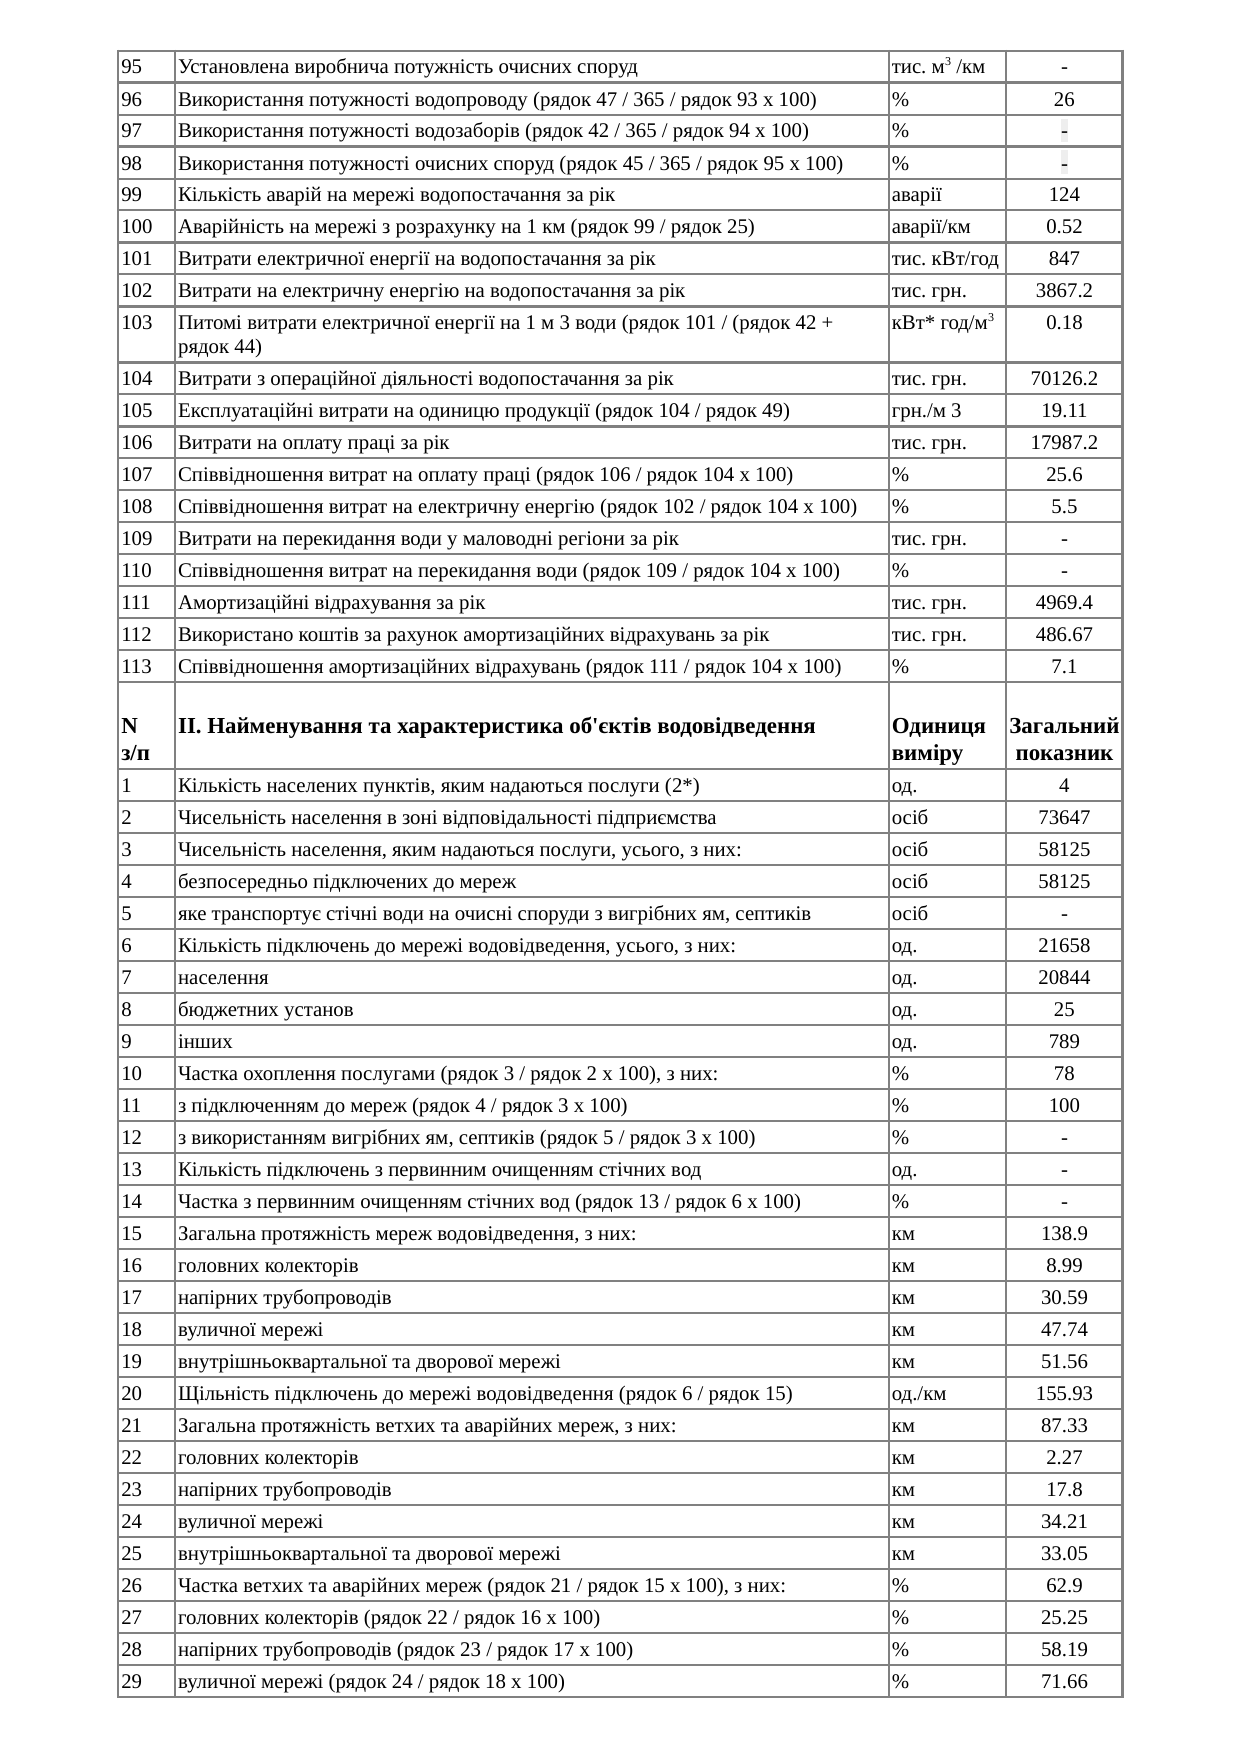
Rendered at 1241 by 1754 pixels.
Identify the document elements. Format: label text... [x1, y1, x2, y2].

table_cell Частка з первинним очищенням стічних вод (рядок 13 / рядок 6 х 100) [176, 1186, 888, 1216]
table_cell - [1007, 1186, 1121, 1216]
table_cell - [1007, 523, 1121, 553]
table_cell 20844 [1007, 962, 1121, 992]
table_cell 7.1 [1007, 651, 1121, 681]
table_cell 21 [119, 1410, 174, 1440]
table_cell 105 [119, 395, 174, 425]
table_cell безпосередньо підключених до мереж [176, 866, 888, 896]
table_cell 15 [119, 1218, 174, 1248]
table_cell 106 [119, 428, 174, 457]
table_cell напірних трубопроводів [176, 1474, 888, 1504]
table_cell 104 [119, 364, 174, 393]
table_cell од. [890, 930, 1005, 960]
table_cell 70126.2 [1007, 364, 1121, 393]
table_cell 3867.2 [1007, 275, 1121, 305]
table_cell осіб [890, 834, 1005, 864]
table_cell 107 [119, 459, 174, 489]
table_cell 51.56 [1007, 1346, 1121, 1376]
table_cell 4 [1007, 770, 1121, 800]
table_cell 26 [119, 1570, 174, 1599]
table_cell 17 [119, 1282, 174, 1312]
table_cell 17987.2 [1007, 428, 1121, 457]
table_cell - [1007, 898, 1121, 928]
table_cell 29 [119, 1666, 174, 1696]
table_cell Кількість підключень до мережі водовідведення, усього, з них: [176, 930, 888, 960]
table_cell Витрати на перекидання води у маловодні регіони за рік [176, 523, 888, 553]
table_cell 2.27 [1007, 1442, 1121, 1472]
table_cell % [890, 555, 1005, 585]
table_cell 10 [119, 1058, 174, 1088]
table_cell км [890, 1474, 1005, 1504]
table_cell 155.93 [1007, 1378, 1121, 1408]
table_cell осіб [890, 802, 1005, 832]
table_cell 16 [119, 1250, 174, 1280]
table_cell 58125 [1007, 834, 1121, 864]
table_cell бюджетних установ [176, 994, 888, 1024]
table_cell км [890, 1314, 1005, 1344]
table_cell % [890, 651, 1005, 681]
table_cell 847 [1007, 244, 1121, 273]
table_cell 58.19 [1007, 1634, 1121, 1663]
table_cell Щільність підключень до мережі водовідведення (рядок 6 / рядок 15) [176, 1378, 888, 1408]
table_cell од. [890, 994, 1005, 1024]
table_cell 95 [119, 52, 174, 81]
table_cell - [1007, 555, 1121, 585]
table_cell головних колекторів [176, 1250, 888, 1280]
table_cell тис. грн. [890, 587, 1005, 617]
table_cell Загальний показник [1007, 683, 1121, 768]
table_cell % [890, 1602, 1005, 1632]
table_cell км [890, 1250, 1005, 1280]
table_cell внутрішньоквартальної та дворової мережі [176, 1346, 888, 1376]
table_cell Співвідношення витрат на оплату праці (рядок 106 / рядок 104 х 100) [176, 459, 888, 489]
table_cell Використання потужності водопроводу (рядок 47 / 365 / рядок 93 х 100) [176, 84, 888, 113]
table_cell - [1007, 1154, 1121, 1184]
table_cell од. [890, 962, 1005, 992]
table_cell км [890, 1506, 1005, 1536]
table_cell Витрати електричної енергії на водопостачання за рік [176, 244, 888, 273]
table_cell - [1007, 52, 1121, 81]
table_cell 98 [119, 148, 174, 177]
table_cell Кількість населених пунктів, яким надаються послуги (2*) [176, 770, 888, 800]
table_cell 62.9 [1007, 1570, 1121, 1599]
table_cell осіб [890, 898, 1005, 928]
table_cell од. [890, 770, 1005, 800]
table_cell тис. грн. [890, 619, 1005, 649]
table_cell 25.6 [1007, 459, 1121, 489]
table_cell 112 [119, 619, 174, 649]
table_cell 34.21 [1007, 1506, 1121, 1536]
table_cell 1 [119, 770, 174, 800]
table_cell 11 [119, 1090, 174, 1120]
table_cell головних колекторів [176, 1442, 888, 1472]
table_cell тис. грн. [890, 364, 1005, 393]
table_cell 87.33 [1007, 1410, 1121, 1440]
table_cell з підключенням до мереж (рядок 4 / рядок 3 х 100) [176, 1090, 888, 1120]
table_cell 47.74 [1007, 1314, 1121, 1344]
table_cell Витрати з операційної діяльності водопостачання за рік [176, 364, 888, 393]
table_cell тис. грн. [890, 275, 1005, 305]
table_cell 5 [119, 898, 174, 928]
table_cell 100 [1007, 1090, 1121, 1120]
table_cell Загальна протяжність мереж водовідведення, з них: [176, 1218, 888, 1248]
table_cell Питомі витрати електричної енергії на 1 м 3 води (рядок 101 / (рядок 42 + рядок 44) [176, 308, 888, 361]
table_cell 25 [1007, 994, 1121, 1024]
table_cell 24 [119, 1506, 174, 1536]
table_cell Використано коштів за рахунок амортизаційних відрахувань за рік [176, 619, 888, 649]
table_cell 78 [1007, 1058, 1121, 1088]
table_cell 25 [119, 1538, 174, 1568]
table_cell 14 [119, 1186, 174, 1216]
table_cell Кількість аварій на мережі водопостачання за рік [176, 180, 888, 209]
table_cell тис. м3 /км [890, 52, 1005, 81]
table_cell II. Найменування та характеристика об'єктів водовідведення [176, 683, 888, 768]
table_cell - [1007, 1122, 1121, 1152]
table_cell Використання потужності очисних споруд (рядок 45 / 365 / рядок 95 х 100) [176, 148, 888, 177]
table_cell осіб [890, 866, 1005, 896]
table_cell 9 [119, 1026, 174, 1056]
table_cell Загальна протяжність ветхих та аварійних мереж, з них: [176, 1410, 888, 1440]
table_cell з використанням вигрібних ям, септиків (рядок 5 / рядок 3 х 100) [176, 1122, 888, 1152]
table_cell % [890, 116, 1005, 145]
table_cell 19.11 [1007, 395, 1121, 425]
table_cell 30.59 [1007, 1282, 1121, 1312]
table_cell внутрішньоквартальної та дворової мережі [176, 1538, 888, 1568]
table_cell 97 [119, 116, 174, 145]
table_cell 99 [119, 180, 174, 209]
table_cell Витрати на електричну енергію на водопостачання за рік [176, 275, 888, 305]
table_cell км [890, 1346, 1005, 1376]
table_cell кВт* год/м3 [890, 308, 1005, 361]
table_cell - [1007, 148, 1121, 177]
table_cell напірних трубопроводів [176, 1282, 888, 1312]
table_cell Чисельність населення в зоні відповідальності підприємства [176, 802, 888, 832]
table_cell 12 [119, 1122, 174, 1152]
table_cell 0.52 [1007, 211, 1121, 241]
table_cell Аварійність на мережі з розрахунку на 1 км (рядок 99 / рядок 25) [176, 211, 888, 241]
table_cell 111 [119, 587, 174, 617]
table_cell од./км [890, 1378, 1005, 1408]
table_cell головних колекторів (рядок 22 / рядок 16 х 100) [176, 1602, 888, 1632]
table_cell 2 [119, 802, 174, 832]
table_cell 8.99 [1007, 1250, 1121, 1280]
table_cell тис. грн. [890, 523, 1005, 553]
table_cell % [890, 1058, 1005, 1088]
table_cell - [1007, 116, 1121, 145]
table_cell 101 [119, 244, 174, 273]
table_cell яке транспортує стічні води на очисні споруди з вигрібних ям, септиків [176, 898, 888, 928]
table_cell 71.66 [1007, 1666, 1121, 1696]
table_cell 13 [119, 1154, 174, 1184]
table_cell 103 [119, 308, 174, 361]
table_cell % [890, 1634, 1005, 1663]
table_cell км [890, 1218, 1005, 1248]
table_cell 6 [119, 930, 174, 960]
table_cell км [890, 1410, 1005, 1440]
table_cell 109 [119, 523, 174, 553]
table_cell N з/п [119, 683, 174, 768]
table_cell аварії/км [890, 211, 1005, 241]
table_cell вуличної мережі [176, 1506, 888, 1536]
table_cell 8 [119, 994, 174, 1024]
table_cell 100 [119, 211, 174, 241]
table_cell км [890, 1442, 1005, 1472]
table_cell 3 [119, 834, 174, 864]
table_cell Частка охоплення послугами (рядок 3 / рядок 2 х 100), з них: [176, 1058, 888, 1088]
table_cell % [890, 1122, 1005, 1152]
table_cell 4 [119, 866, 174, 896]
table_cell 23 [119, 1474, 174, 1504]
table_cell % [890, 1186, 1005, 1216]
table_cell 138.9 [1007, 1218, 1121, 1248]
table_cell 28 [119, 1634, 174, 1663]
table_cell грн./м 3 [890, 395, 1005, 425]
table_cell 96 [119, 84, 174, 113]
table_cell 22 [119, 1442, 174, 1472]
table_cell Використання потужності водозаборів (рядок 42 / 365 / рядок 94 х 100) [176, 116, 888, 145]
table_cell 19 [119, 1346, 174, 1376]
table_cell % [890, 148, 1005, 177]
table_cell 25.25 [1007, 1602, 1121, 1632]
table_cell 26 [1007, 84, 1121, 113]
table_cell 58125 [1007, 866, 1121, 896]
table_cell 5.5 [1007, 491, 1121, 521]
table_cell км [890, 1282, 1005, 1312]
table_cell тис. грн. [890, 428, 1005, 457]
table_cell 18 [119, 1314, 174, 1344]
table_cell Частка ветхих та аварійних мереж (рядок 21 / рядок 15 х 100), з них: [176, 1570, 888, 1599]
table_cell 20 [119, 1378, 174, 1408]
table_cell % [890, 1090, 1005, 1120]
table_cell 102 [119, 275, 174, 305]
table_cell % [890, 491, 1005, 521]
table_cell од. [890, 1154, 1005, 1184]
table_cell населення [176, 962, 888, 992]
table_cell 108 [119, 491, 174, 521]
table_cell % [890, 459, 1005, 489]
table_cell 27 [119, 1602, 174, 1632]
table_cell Установлена виробнича потужність очисних споруд [176, 52, 888, 81]
table_cell Витрати на оплату праці за рік [176, 428, 888, 457]
table_cell 124 [1007, 180, 1121, 209]
table_cell 33.05 [1007, 1538, 1121, 1568]
table_cell % [890, 1666, 1005, 1696]
table_cell 73647 [1007, 802, 1121, 832]
table_cell Співвідношення витрат на електричну енергію (рядок 102 / рядок 104 х 100) [176, 491, 888, 521]
table_cell Співвідношення витрат на перекидання води (рядок 109 / рядок 104 х 100) [176, 555, 888, 585]
table_cell вуличної мережі [176, 1314, 888, 1344]
table_cell 486.67 [1007, 619, 1121, 649]
table_cell Одиниця виміру [890, 683, 1005, 768]
table_cell інших [176, 1026, 888, 1056]
table_cell 4969.4 [1007, 587, 1121, 617]
table_cell 7 [119, 962, 174, 992]
table_cell Чисельність населення, яким надаються послуги, усього, з них: [176, 834, 888, 864]
table_cell Кількість підключень з первинним очищенням стічних вод [176, 1154, 888, 1184]
table_cell од. [890, 1026, 1005, 1056]
table_cell км [890, 1538, 1005, 1568]
table_cell 113 [119, 651, 174, 681]
table_cell Амортизаційні відрахування за рік [176, 587, 888, 617]
table_cell аварії [890, 180, 1005, 209]
table_cell % [890, 1570, 1005, 1599]
table_cell 21658 [1007, 930, 1121, 960]
table_cell 17.8 [1007, 1474, 1121, 1504]
table_cell % [890, 84, 1005, 113]
table_cell Експлуатаційні витрати на одиницю продукції (рядок 104 / рядок 49) [176, 395, 888, 425]
table_cell Співвідношення амортизаційних відрахувань (рядок 111 / рядок 104 х 100) [176, 651, 888, 681]
table_cell тис. кВт/год [890, 244, 1005, 273]
table_cell 789 [1007, 1026, 1121, 1056]
table_cell вуличної мережі (рядок 24 / рядок 18 х 100) [176, 1666, 888, 1696]
table_cell 0.18 [1007, 308, 1121, 361]
table_cell 110 [119, 555, 174, 585]
table_cell напірних трубопроводів (рядок 23 / рядок 17 х 100) [176, 1634, 888, 1663]
